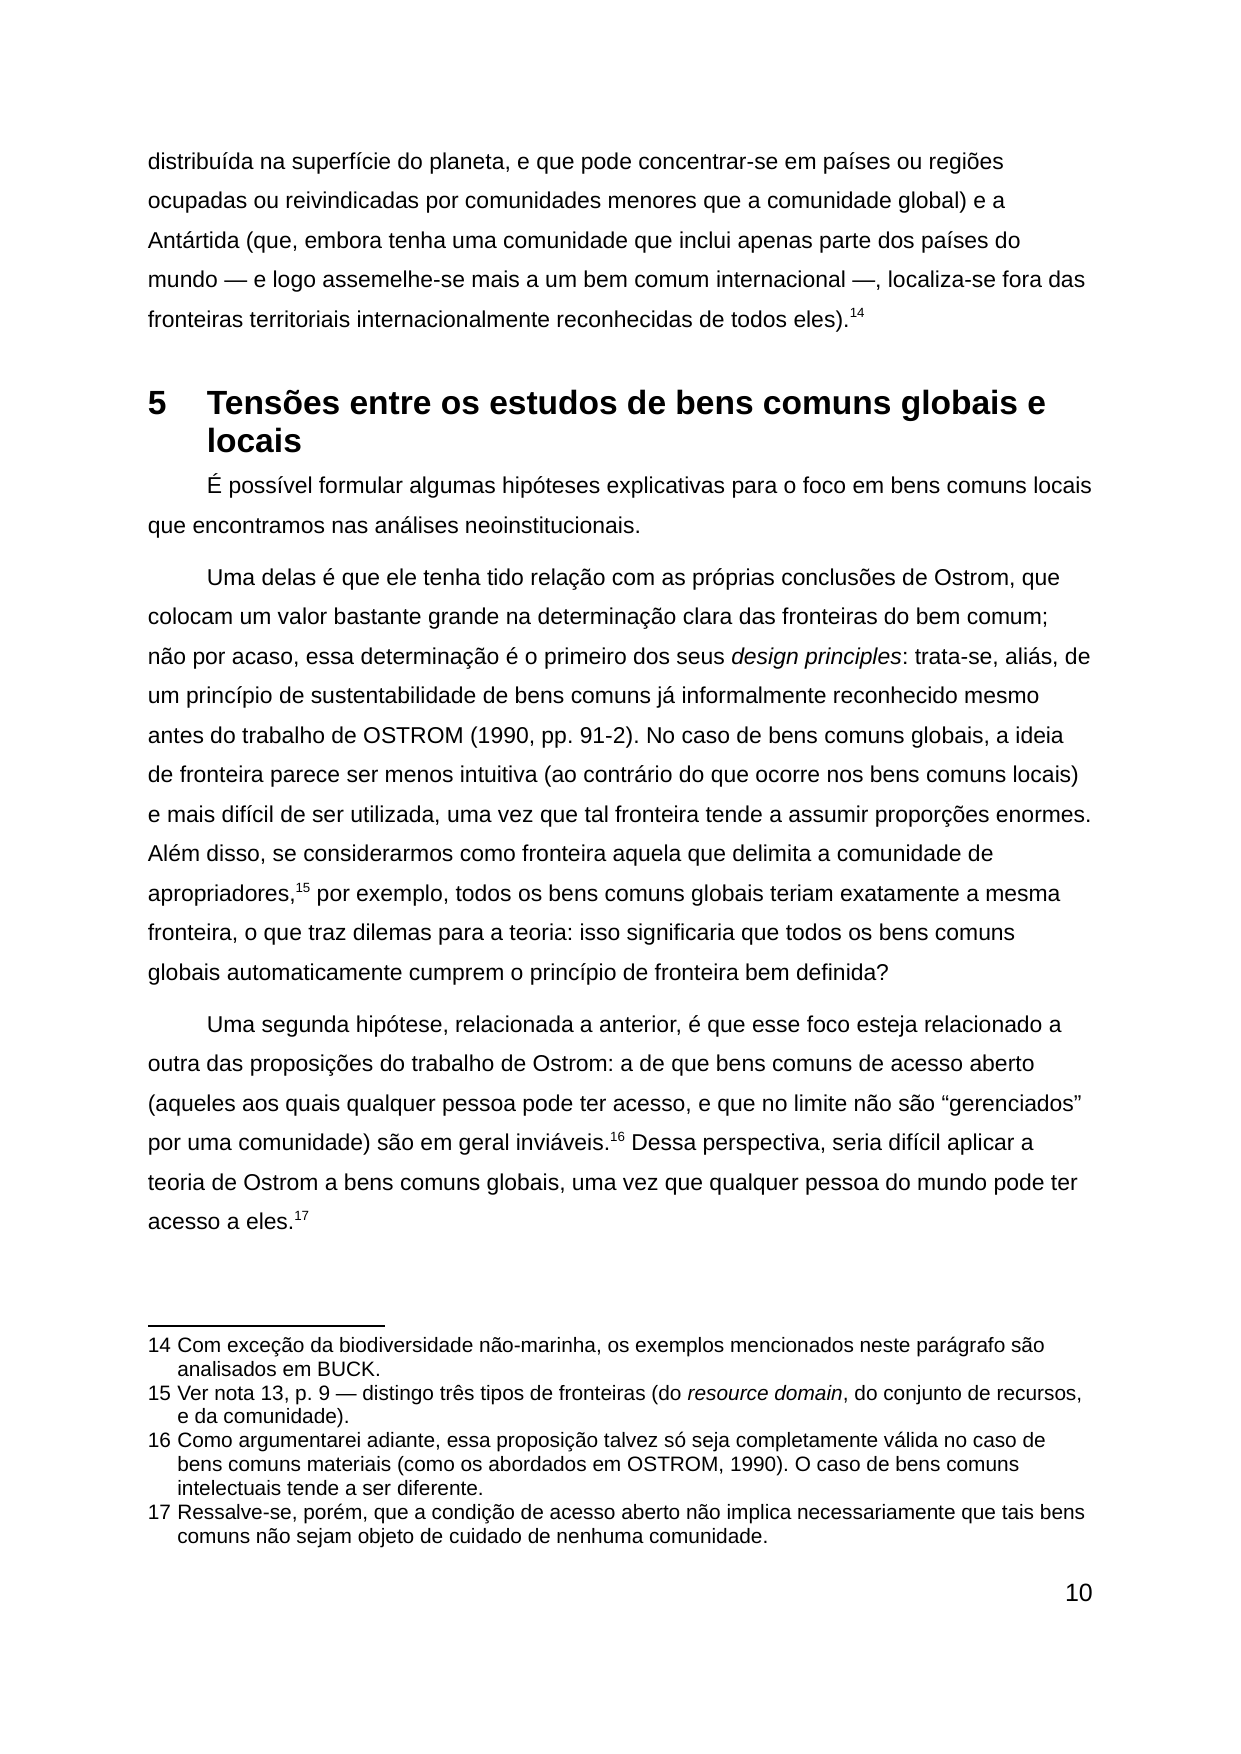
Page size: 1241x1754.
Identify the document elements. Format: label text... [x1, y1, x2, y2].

subtitle Tensões entre os estudos de bens comuns globais e locais [148, 382, 1093, 460]
text É possível formular algumas hipóteses explicativas para o foco em bens comuns locais que encontramos nas análises neoinstitucionais. [148, 472, 1093, 538]
text Ver nota 13, p. 9 ― distingo três tipos de fronteiras (do resource domain, do conjunto de recursos, e da comunidade). [148, 1380, 1093, 1428]
text Como argumentarei adiante, essa proposição talvez só seja completamente válida no caso de bens comuns materiais (como os abordados em OSTROM, 1990). O caso de bens comuns intelectuais tende a ser diferente. [148, 1428, 1093, 1500]
text Ressalve-se, porém, que a condição de acesso aberto não implica necessariamente que tais bens comuns não sejam objeto de cuidado de nenhuma comunidade. [148, 1500, 1093, 1548]
text distribuída na superfície do planeta, e que pode concentrar-se em países ou regiões ocupadas ou reivindicadas por comunidades menores que a comunidade global) e a Antártida (que, embora tenha uma comunidade que inclui apenas parte dos países do mundo ― e logo assemelhe-se mais a um bem comum internacional ―, localiza-se fora das fronteiras territoriais internacionalmente reconhecidas de todos eles). [148, 148, 1093, 332]
text Uma delas é que ele tenha tido relação com as próprias conclusões de Ostrom, que colocam um valor bastante grande na determinação clara das fronteiras do bem comum; não por acaso, essa determinação é o primeiro dos seus design principles: trata-se, aliás, de um princípio de sustentabilidade de bens comuns já informalmente reconhecido mesmo antes do trabalho de OSTROM (1990, pp. 91-2). No caso de bens comuns globais, a ideia de fronteira parece ser menos intuitiva (ao contrário do que ocorre nos bens comuns locais) e mais difícil de ser utilizada, uma vez que tal fronteira tende a assumir proporções enormes. Além disso, se considerarmos como fronteira aquela que delimita a comunidade de apropriadores, por exemplo, todos os bens comuns globais teriam exatamente a mesma fronteira, o que traz dilemas para a teoria: isso significaria que todos os bens comuns globais automaticamente cumprem o princípio de fronteira bem definida? [148, 564, 1093, 985]
text Uma segunda hipótese, relacionada a anterior, é que esse foco esteja relacionado a outra das proposições do trabalho de Ostrom: a de que bens comuns de acesso aberto (aqueles aos quais qualquer pessoa pode ter acesso, e que no limite não são “gerenciados” por uma comunidade) são em geral inviáveis. Dessa perspectiva, seria difícil aplicar a teoria de Ostrom a bens comuns globais, uma vez que qualquer pessoa do mundo pode ter acesso a eles. [148, 1011, 1093, 1234]
text Com exceção da biodiversidade não-marinha, os exemplos mencionados neste parágrafo são analisados em BUCK. [148, 1332, 1093, 1380]
